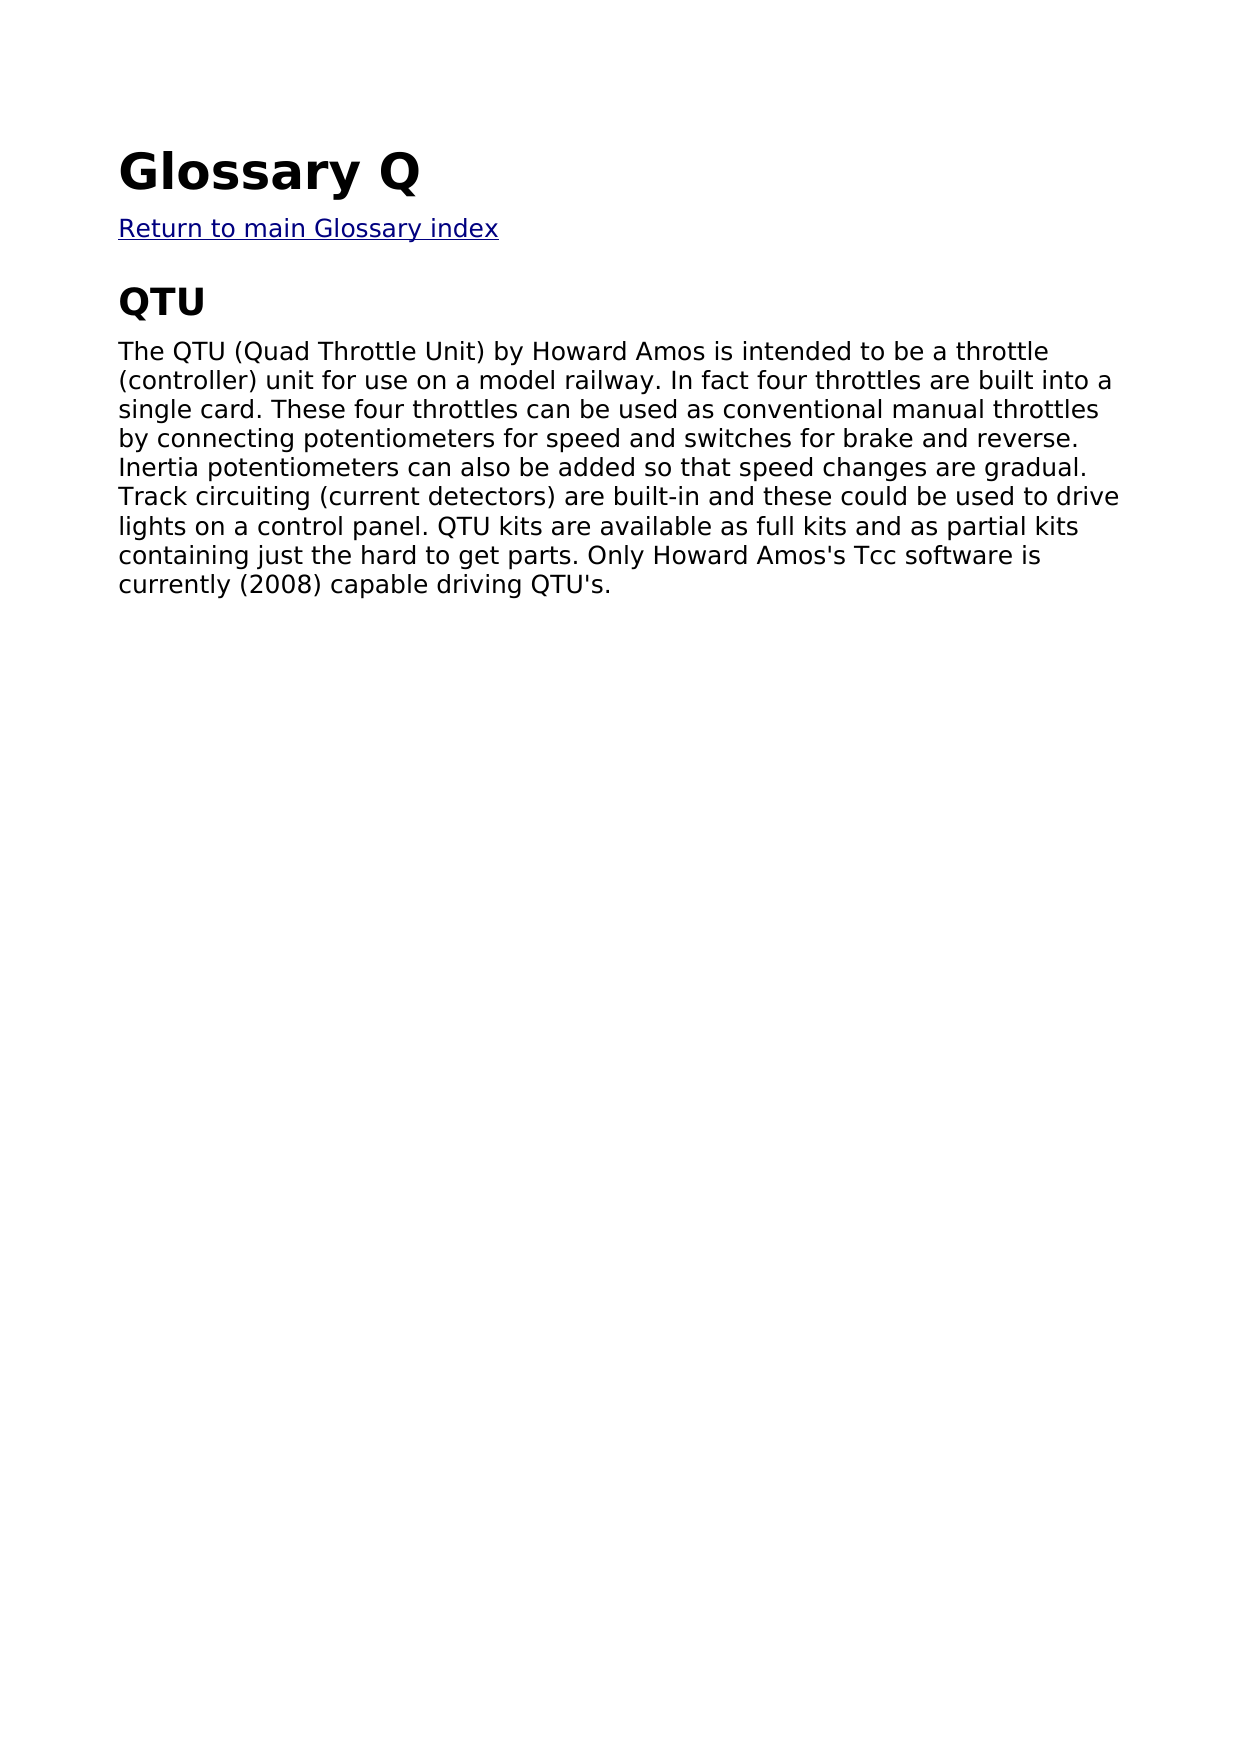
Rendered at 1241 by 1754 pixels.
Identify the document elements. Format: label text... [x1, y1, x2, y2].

subtitle QTU [118, 281, 1122, 324]
text Return to main Glossary index [118, 214, 1122, 243]
text The QTU (Quad Throttle Unit) by Howard Amos is intended to be a throttle (controller) unit for use on a model railway. In fact four throttles are built into a single card. These four throttles can be used as conventional manual throttles by connecting potentiometers for speed and switches for brake and reverse. Inertia potentiometers can also be added so that speed changes are gradual. Track circuiting (current detectors) are built-in and these could be used to drive lights on a control panel. QTU kits are available as full kits and as partial kits containing just the hard to get parts. Only Howard Amos's Tcc software is currently (2008) capable driving QTU's. [118, 337, 1122, 599]
subtitle Glossary Q [118, 143, 1122, 201]
